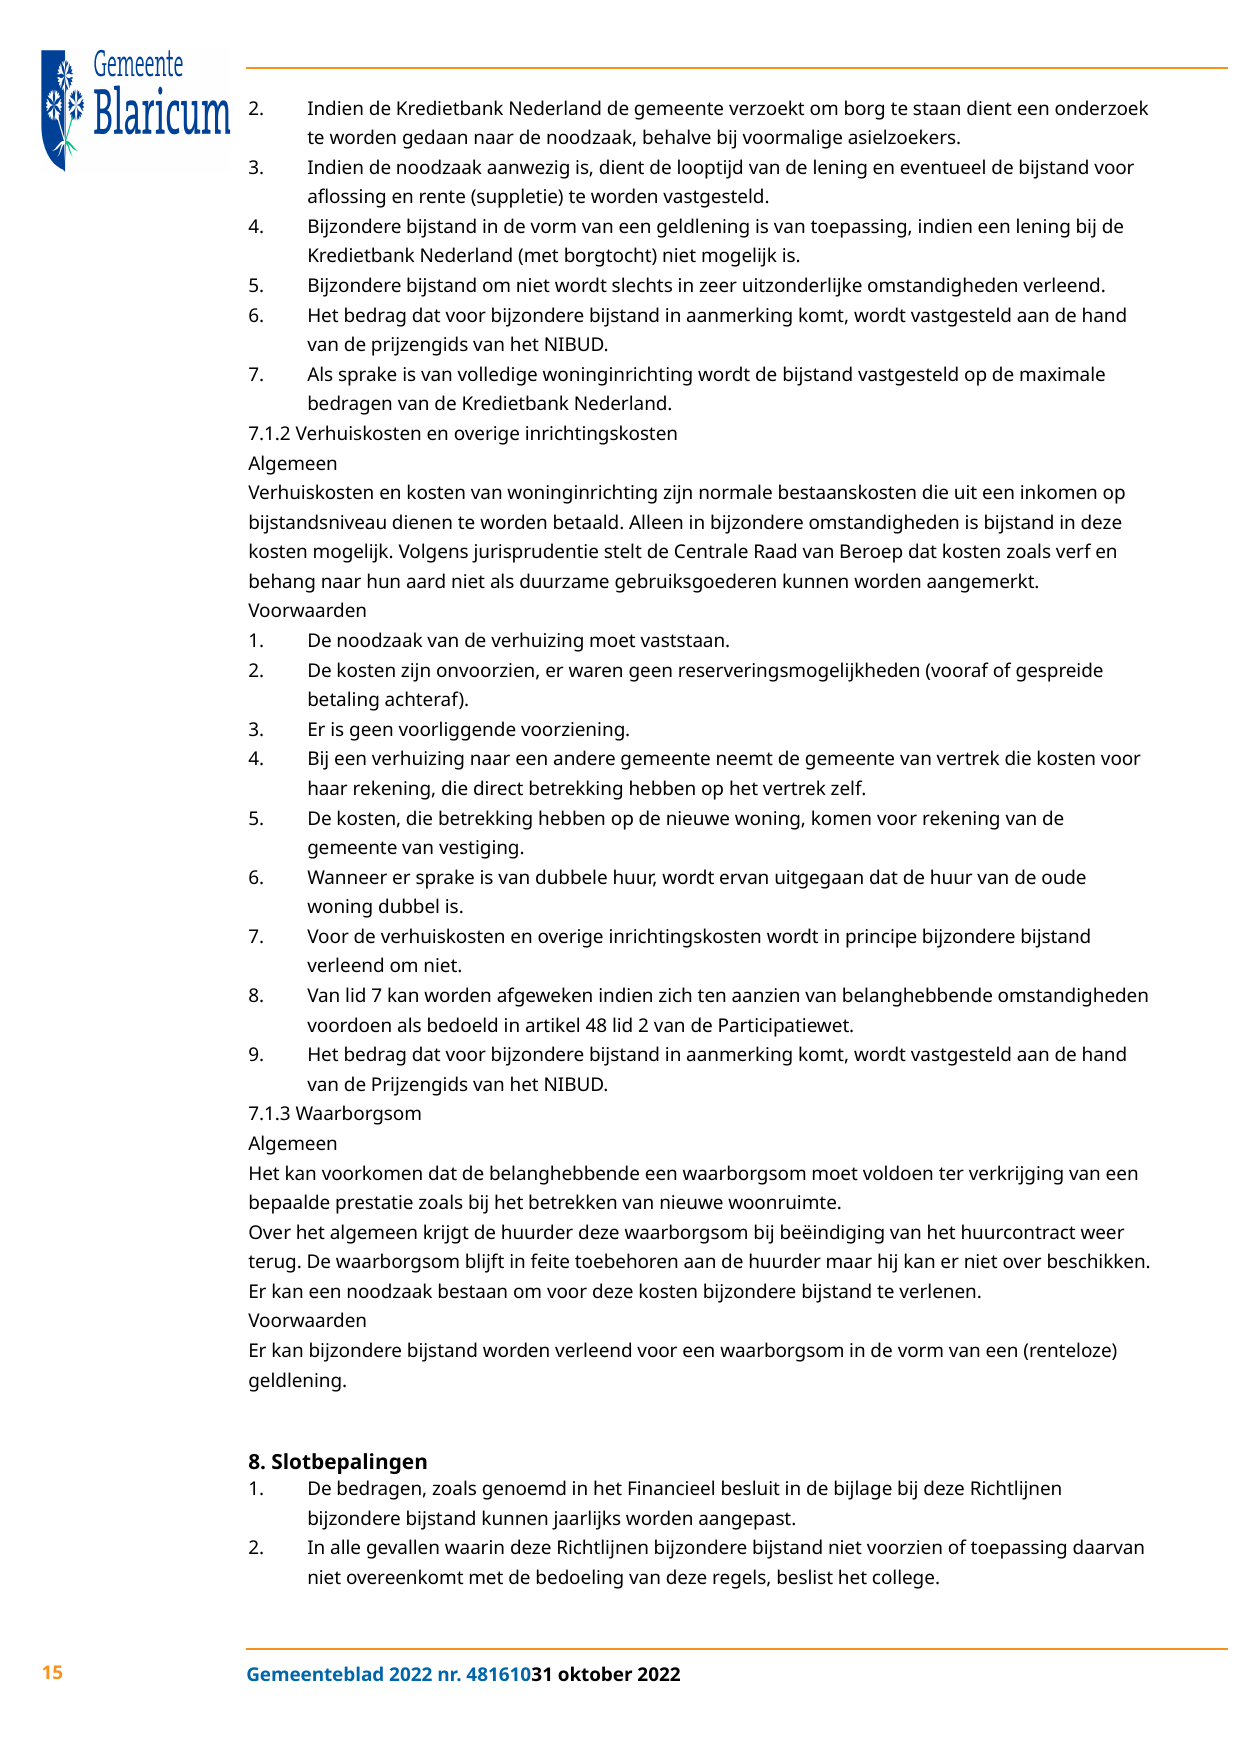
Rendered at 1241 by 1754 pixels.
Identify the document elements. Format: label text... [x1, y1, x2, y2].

list In alle gevallen waarin deze Richtlijnen bijzondere bijstand niet voorzien of toepassing daarvan niet overeenkomt met de bedoeling van deze regels, beslist het college. [248, 1534, 1152, 1590]
text Algemeen [248, 450, 1152, 476]
list Als sprake is van volledige woninginrichting wordt de bijstand vastgesteld op de maximale bedragen van de Kredietbank Nederland. [248, 361, 1152, 416]
list Indien de Kredietbank Nederland de gemeente verzoekt om borg te staan dient een onderzoek te worden gedaan naar de noodzaak, behalve bij voormalige asielzoekers. [248, 95, 1152, 150]
list Het bedrag dat voor bijzondere bijstand in aanmerking komt, wordt vastgesteld aan de hand van de Prijzengids van het NIBUD. [248, 1041, 1152, 1097]
text 8. Slotbepalingen [248, 1447, 1152, 1475]
text 7.1.3 Waarborgsom [248, 1101, 1152, 1126]
list De noodzaak van de verhuizing moet vaststaan. [248, 627, 1152, 653]
text Algemeen [248, 1130, 1152, 1156]
text Het kan voorkomen dat de belanghebbende een waarborgsom moet voldoen ter verkrijging van een bepaalde prestatie zoals bij het betrekken van nieuwe woonruimte. [248, 1160, 1152, 1215]
picture [41, 47, 231, 172]
list Indien de noodzaak aanwezig is, dient de looptijd van de lening en eventueel de bijstand voor aflossing en rente (suppletie) te worden vastgesteld. [248, 154, 1152, 209]
list De bedragen, zoals genoemd in het Financieel besluit in de bijlage bij deze Richtlijnen bijzondere bijstand kunnen jaarlijks worden aangepast. [248, 1475, 1152, 1531]
text Verhuiskosten en kosten van woninginrichting zijn normale bestaanskosten die uit een inkomen op bijstandsniveau dienen te worden betaald. Alleen in bijzondere omstandigheden is bijstand in deze kosten mogelijk. Volgens jurisprudentie stelt de Centrale Raad van Beroep dat kosten zoals verf en behang naar hun aard niet als duurzame gebruiksgoederen kunnen worden aangemerkt. [248, 479, 1152, 594]
list De kosten zijn onvoorzien, er waren geen reserveringsmogelijkheden (vooraf of gespreide betaling achteraf). [248, 657, 1152, 712]
list De kosten, die betrekking hebben op de nieuwe woning, komen voor rekening van de gemeente van vestiging. [248, 805, 1152, 860]
text 7.1.2 Verhuiskosten en overige inrichtingskosten [248, 420, 1152, 446]
list Bijzondere bijstand in de vorm van een geldlening is van toepassing, indien een lening bij de Kredietbank Nederland (met borgtocht) niet mogelijk is. [248, 213, 1152, 268]
list Bij een verhuizing naar een andere gemeente neemt de gemeente van vertrek die kosten voor haar rekening, die direct betrekking hebben op het vertrek zelf. [248, 746, 1152, 801]
list Voor de verhuiskosten en overige inrichtingskosten wordt in principe bijzondere bijstand verleend om niet. [248, 923, 1152, 978]
text Er kan bijzondere bijstand worden verleend voor een waarborgsom in de vorm van een (renteloze) geldlening. [248, 1337, 1152, 1393]
text Voorwaarden [248, 598, 1152, 623]
text Voorwaarden [248, 1308, 1152, 1333]
list Van lid 7 kan worden afgeweken indien zich ten aanzien van belanghebbende omstandigheden voordoen als bedoeld in artikel 48 lid 2 van de Participatiewet. [248, 982, 1152, 1038]
list Bijzondere bijstand om niet wordt slechts in zeer uitzonderlijke omstandigheden verleend. [248, 272, 1152, 298]
list Wanneer er sprake is van dubbele huur, wordt ervan uitgegaan dat de huur van de oude woning dubbel is. [248, 864, 1152, 919]
list Er is geen voorliggende voorziening. [248, 716, 1152, 742]
text Over het algemeen krijgt de huurder deze waarborgsom bij beëindiging van het huurcontract weer terug. De waarborgsom blijft in feite toebehoren aan de huurder maar hij kan er niet over beschikken. Er kan een noodzaak bestaan om voor deze kosten bijzondere bijstand te verlenen. [248, 1219, 1152, 1304]
list Het bedrag dat voor bijzondere bijstand in aanmerking komt, wordt vastgesteld aan de hand van de prijzengids van het NIBUD. [248, 302, 1152, 357]
